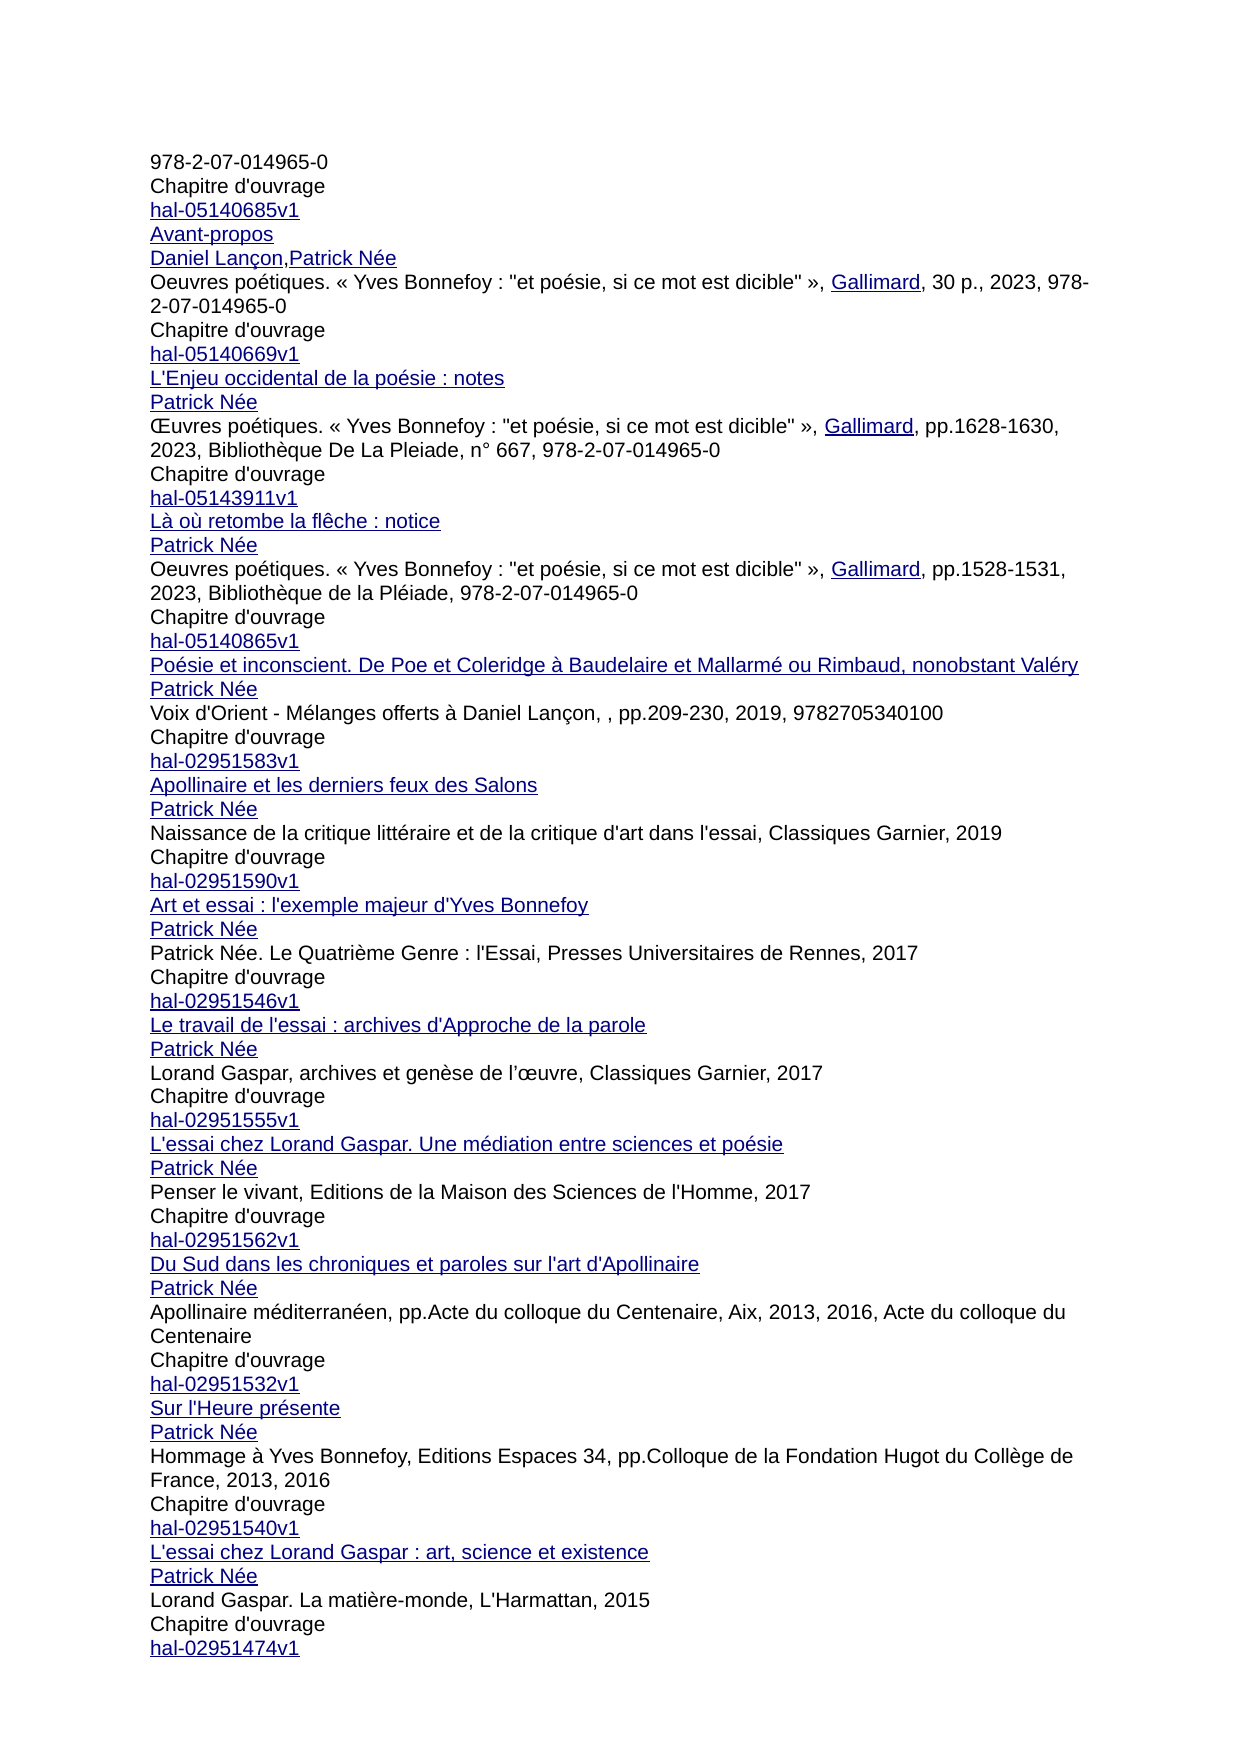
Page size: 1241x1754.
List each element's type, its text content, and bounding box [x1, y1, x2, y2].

table_cell Poésie et inconscient. De Poe et Coleridge à Baudelaire et Mallarmé ou Rimbaud, nonobstant Valéry Patrick Née Voix d'Orient - Mélanges offerts à Daniel Lançon, , pp.209-230, 2019, 9782705340100 Chapitre d'ouvrage hal-02951583v1 [150, 653, 1090, 773]
table_cell Là où retombe la flêche : notice Patrick Née Oeuvres poétiques. « Yves Bonnefoy : "et poésie, si ce mot est dicible" », Gallimard, pp.1528-1531, 2023, Bibliothèque de la Pléiade, 978-2-07-014965-0 Chapitre d'ouvrage hal-05140865v1 [150, 509, 1090, 653]
table_cell Du Sud dans les chroniques et paroles sur l'art d'Apollinaire Patrick Née Apollinaire méditerranéen, pp.Acte du colloque du Centenaire, Aix, 2013, 2016, Acte du colloque du Centenaire Chapitre d'ouvrage hal-02951532v1 [150, 1252, 1090, 1396]
table_cell Chronologie Daniel Lançon,Patrick Née Oeuvres poétiques. « Yves Bonnefoy : "et poésie, si ce mot est dicible" », Gallimard, pp.51-74, 2023, 978-2-07-014965-0 Chapitre d'ouvrage hal-05140685v1 [150, 150, 1090, 222]
table_cell Le travail de l'essai : archives d'Approche de la parole Patrick Née Lorand Gaspar, archives et genèse de l’œuvre, Classiques Garnier, 2017 Chapitre d'ouvrage hal-02951555v1 [150, 1013, 1090, 1132]
table_cell Apollinaire et les derniers feux des Salons Patrick Née Naissance de la critique littéraire et de la critique d'art dans l'essai, Classiques Garnier, 2019 Chapitre d'ouvrage hal-02951590v1 [150, 773, 1090, 893]
table_cell Art et essai : l'exemple majeur d'Yves Bonnefoy Patrick Née Patrick Née. Le Quatrième Genre : l'Essai, Presses Universitaires de Rennes, 2017 Chapitre d'ouvrage hal-02951546v1 [150, 893, 1090, 1012]
table_cell Avant-propos Daniel Lançon,Patrick Née Oeuvres poétiques. « Yves Bonnefoy : "et poésie, si ce mot est dicible" », Gallimard, 30 p., 2023, 978-2-07-014965-0 Chapitre d'ouvrage hal-05140669v1 [150, 222, 1090, 366]
table_cell Sur l'Heure présente Patrick Née Hommage à Yves Bonnefoy, Editions Espaces 34, pp.Colloque de la Fondation Hugot du Collège de France, 2013, 2016 Chapitre d'ouvrage hal-02951540v1 [150, 1396, 1090, 1539]
table_cell L'essai chez Lorand Gaspar : art, science et existence Patrick Née Lorand Gaspar. La matière-monde, L'Harmattan, 2015 Chapitre d'ouvrage hal-02951474v1 [150, 1540, 1090, 1659]
table_cell L'Enjeu occidental de la poésie : notes Patrick Née Œuvres poétiques. « Yves Bonnefoy : "et poésie, si ce mot est dicible" », Gallimard, pp.1628-1630, 2023, Bibliothèque De La Pleiade, n° 667, 978-2-07-014965-0 Chapitre d'ouvrage hal-05143911v1 [150, 366, 1090, 509]
table_cell L'essai chez Lorand Gaspar. Une médiation entre sciences et poésie Patrick Née Penser le vivant, Editions de la Maison des Sciences de l'Homme, 2017 Chapitre d'ouvrage hal-02951562v1 [150, 1132, 1090, 1252]
